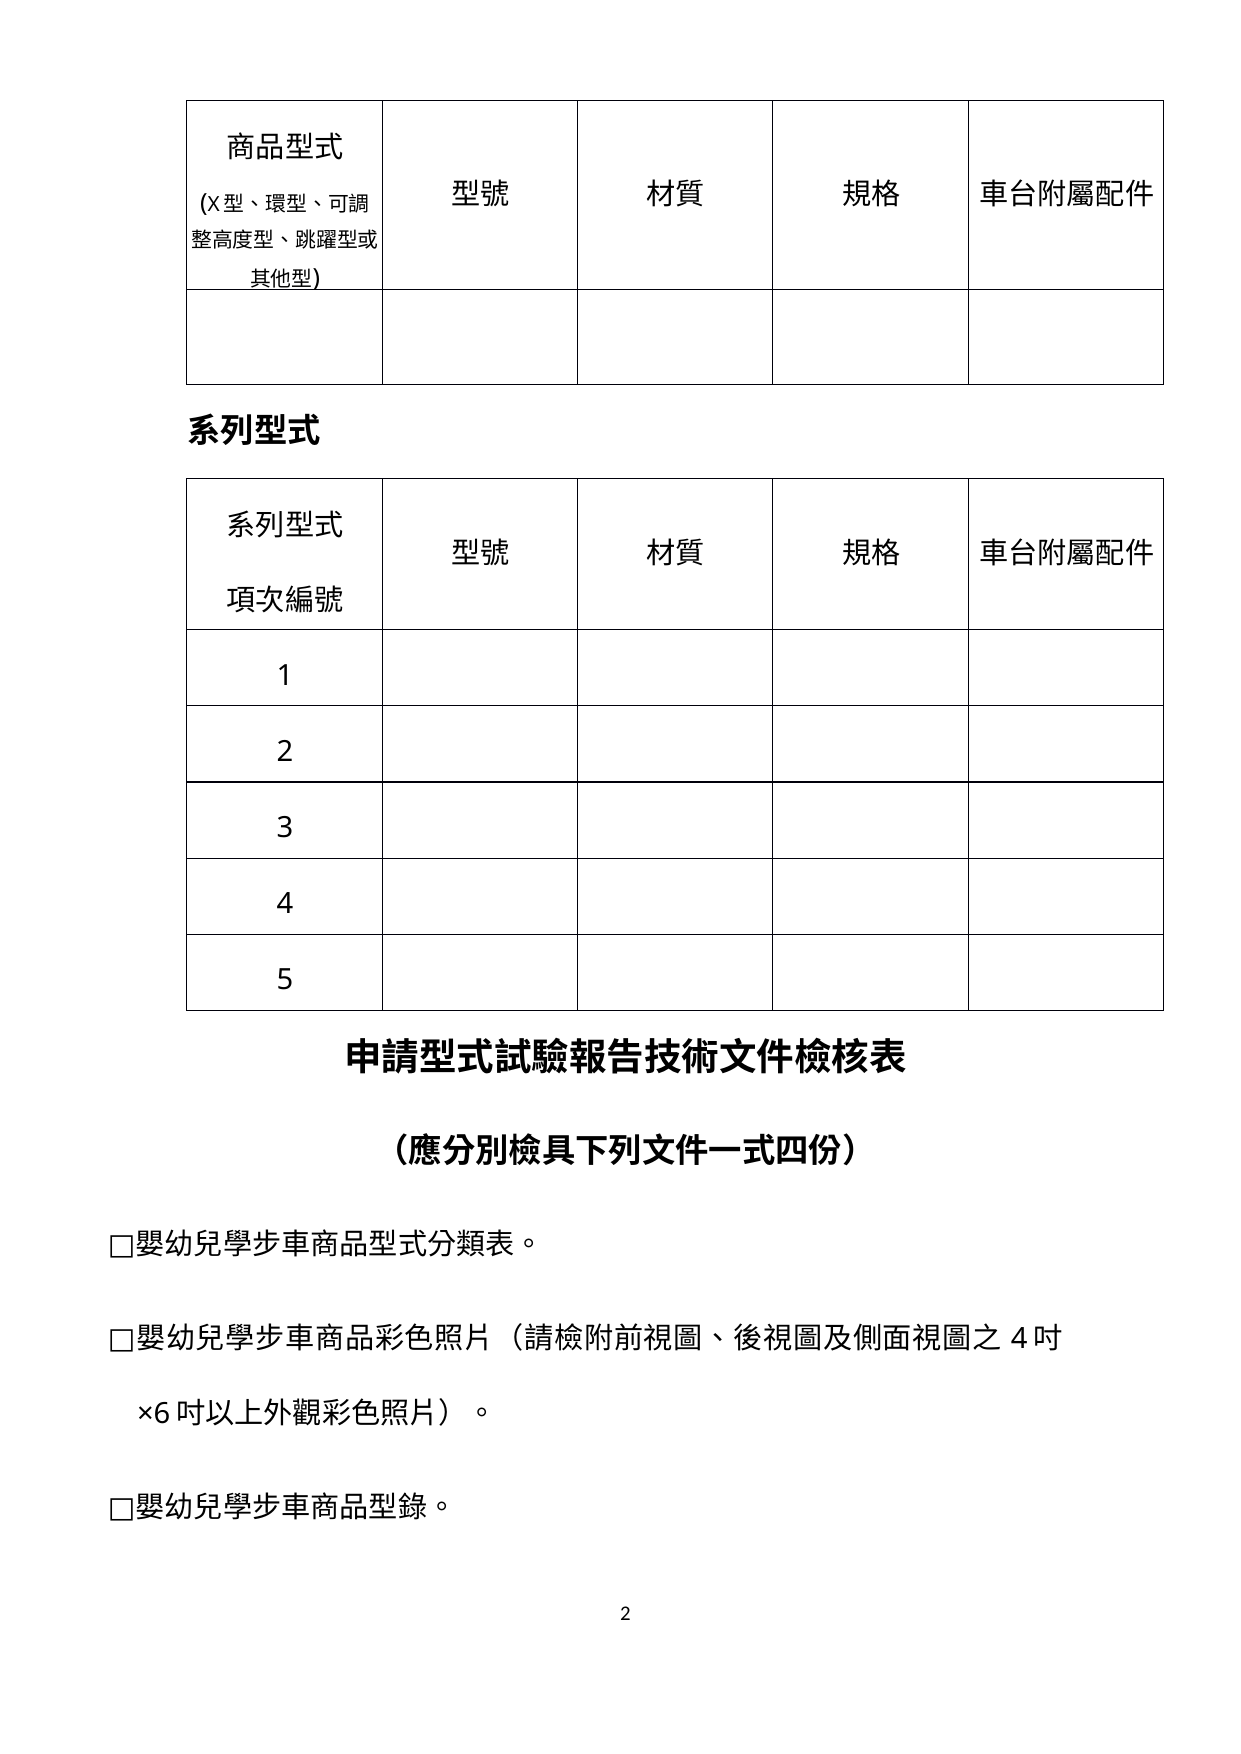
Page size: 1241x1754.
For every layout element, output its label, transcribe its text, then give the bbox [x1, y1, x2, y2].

table_cell 1 [187, 630, 382, 705]
table_cell [383, 859, 577, 933]
table_cell [969, 630, 1163, 705]
table_cell 2 [187, 706, 382, 781]
table_cell [773, 290, 968, 383]
table_cell [383, 783, 577, 857]
table_cell [969, 783, 1163, 857]
table_cell [578, 706, 772, 781]
table_header 車台附屬配件 [969, 101, 1163, 289]
text 系列型式 [187, 385, 1063, 459]
table_header 型號 [383, 101, 577, 289]
table_cell [969, 859, 1163, 933]
table_cell 4 [187, 859, 382, 933]
table_cell [773, 859, 968, 933]
table_header 規格 [773, 479, 968, 629]
text 申請型式試驗報告技術文件檢核表 [187, 1011, 1063, 1086]
table_header 車台附屬配件 [969, 479, 1163, 629]
table_header 系列型式 項次編號 [187, 479, 382, 629]
table_cell [383, 706, 577, 781]
text □嬰幼兒學步車商品型式分類表。 [108, 1198, 1063, 1273]
table_cell 5 [187, 935, 382, 1009]
table_header 材質 [578, 101, 772, 289]
table_cell [773, 706, 968, 781]
table_cell [383, 290, 577, 383]
text （應分別檢具下列文件一式四份） [187, 1104, 1063, 1179]
table_cell [773, 935, 968, 1009]
text □嬰幼兒學步車商品彩色照片（請檢附前視圖、後視圖及側面視圖之4吋×6吋以上外觀彩色照片）。 [108, 1292, 1063, 1442]
table_header 規格 [773, 101, 968, 289]
table_cell [969, 935, 1163, 1009]
table_cell 3 [187, 783, 382, 857]
table_cell [383, 935, 577, 1009]
table_cell [773, 783, 968, 857]
text □嬰幼兒學步車商品型錄。 [108, 1461, 1063, 1536]
table_cell [578, 783, 772, 857]
table_cell [383, 630, 577, 705]
table_cell [578, 935, 772, 1009]
table_cell [773, 630, 968, 705]
table_cell [187, 290, 382, 383]
table_cell [969, 290, 1163, 383]
table_cell [578, 630, 772, 705]
table_header 型號 [383, 479, 577, 629]
table_cell [969, 706, 1163, 781]
table_cell [578, 859, 772, 933]
table_cell [578, 290, 772, 383]
table_header 材質 [578, 479, 772, 629]
table_header 商品型式 (X型、環型、可調整高度型、跳躍型或其他型) [187, 101, 382, 289]
